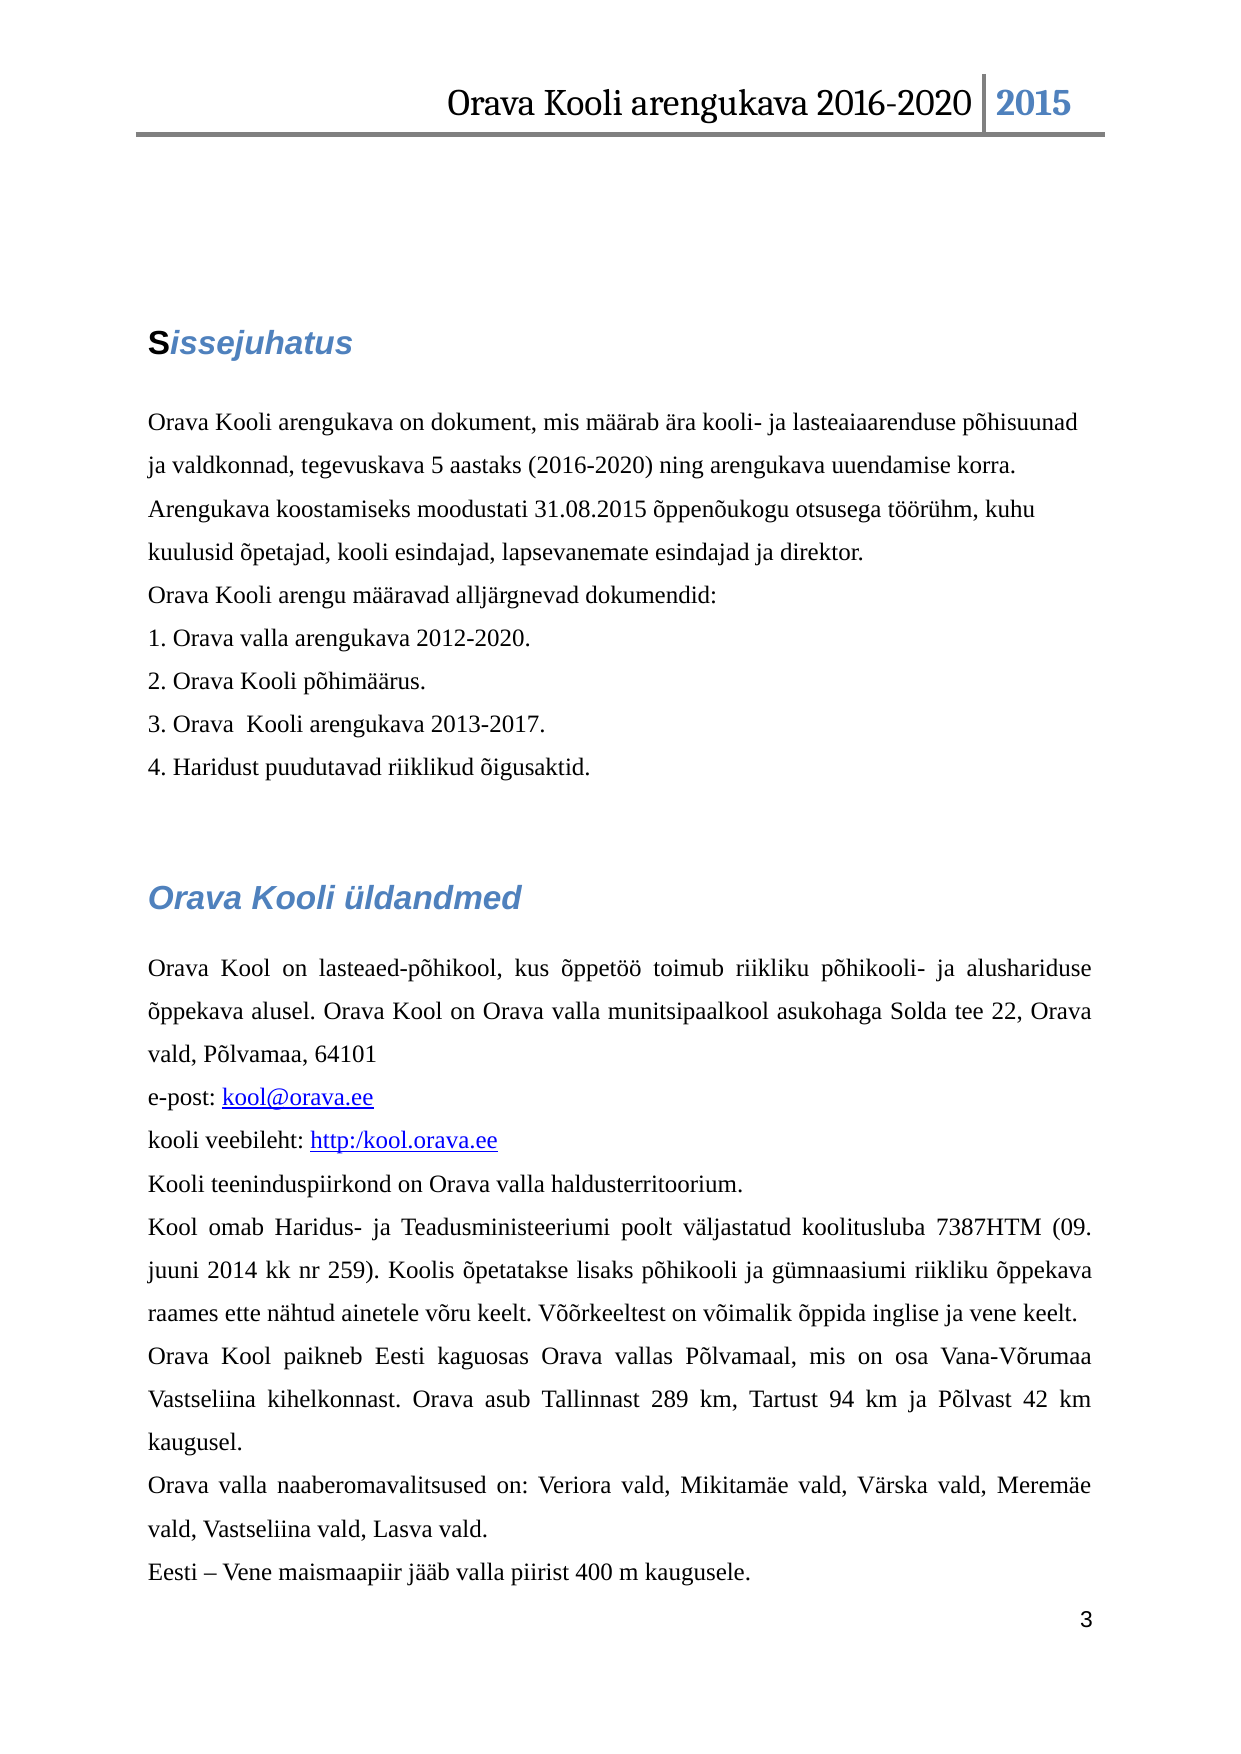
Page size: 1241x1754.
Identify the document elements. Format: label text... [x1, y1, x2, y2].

text Orava Kooli arengu määravad alljärgnevad dokumendid: [148, 580, 1093, 609]
text 3. Orava Kooli arengukava 2013-2017. [148, 709, 1093, 738]
text Kool omab Haridus- ja Teadusministeeriumi poolt väljastatud koolitusluba 7387HTM (09. juuni 2014 kk nr 259). Koolis õpetatakse lisaks põhikooli ja gümnaasiumi riikliku õppekava raames ette nähtud ainetele võru keelt. Võõrkeeltest on võimalik õppida inglise ja vene keelt. [148, 1212, 1093, 1327]
text Kooli teeninduspiirkond on Orava valla haldusterritoorium. [148, 1169, 1093, 1197]
text Orava valla naaberomavalitsused on: Veriora vald, Mikitamäe vald, Värska vald, Meremäe vald, Vastseliina vald, Lasva vald. [148, 1471, 1093, 1542]
text e-post: kool@orava.ee [148, 1082, 1093, 1111]
text Orava Kooli arengukava on dokument, mis määrab ära kooli- ja lasteaiaarenduse põhisuunad ja valdkonnad, tegevuskava 5 aastaks (2016-2020) ning arengukava uuendamise korra. Arengukava koostamiseks moodustati 31.08.2015 õppenõukogu otsusega töörühm, kuhu kuulusid õpetajad, kooli esindajad, lapsevanemate esindajad ja direktor. [148, 407, 1093, 566]
text 4. Haridust puudutavad riiklikud õigusaktid. [148, 752, 1093, 781]
text kooli veebileht: http:/kool.orava.ee [148, 1126, 1093, 1154]
text Orava Kool paikneb Eesti kaguosas Orava vallas Põlvamaal, mis on osa Vana-Võrumaa Vastseliina kihelkonnast. Orava asub Tallinnast 289 km, Tartust 94 km ja Põlvast 42 km kaugusel. [148, 1341, 1093, 1456]
text Orava Kool on lasteaed-põhikool, kus õppetöö toimub riikliku põhikooli- ja alushariduse õppekava alusel. Orava Kool on Orava valla munitsipaalkool asukohaga Solda tee 22, Orava vald, Põlvamaa, 64101 [148, 953, 1093, 1068]
text 2. Orava Kooli põhimäärus. [148, 666, 1093, 695]
text Eesti – Vene maismaapiir jääb valla piirist 400 m kaugusele. [148, 1557, 1093, 1586]
subtitle Orava Kooli üldandmed [148, 878, 1093, 917]
text 1. Orava valla arengukava 2012-2020. [148, 623, 1093, 652]
subtitle Sissejuhatus [148, 323, 1093, 362]
